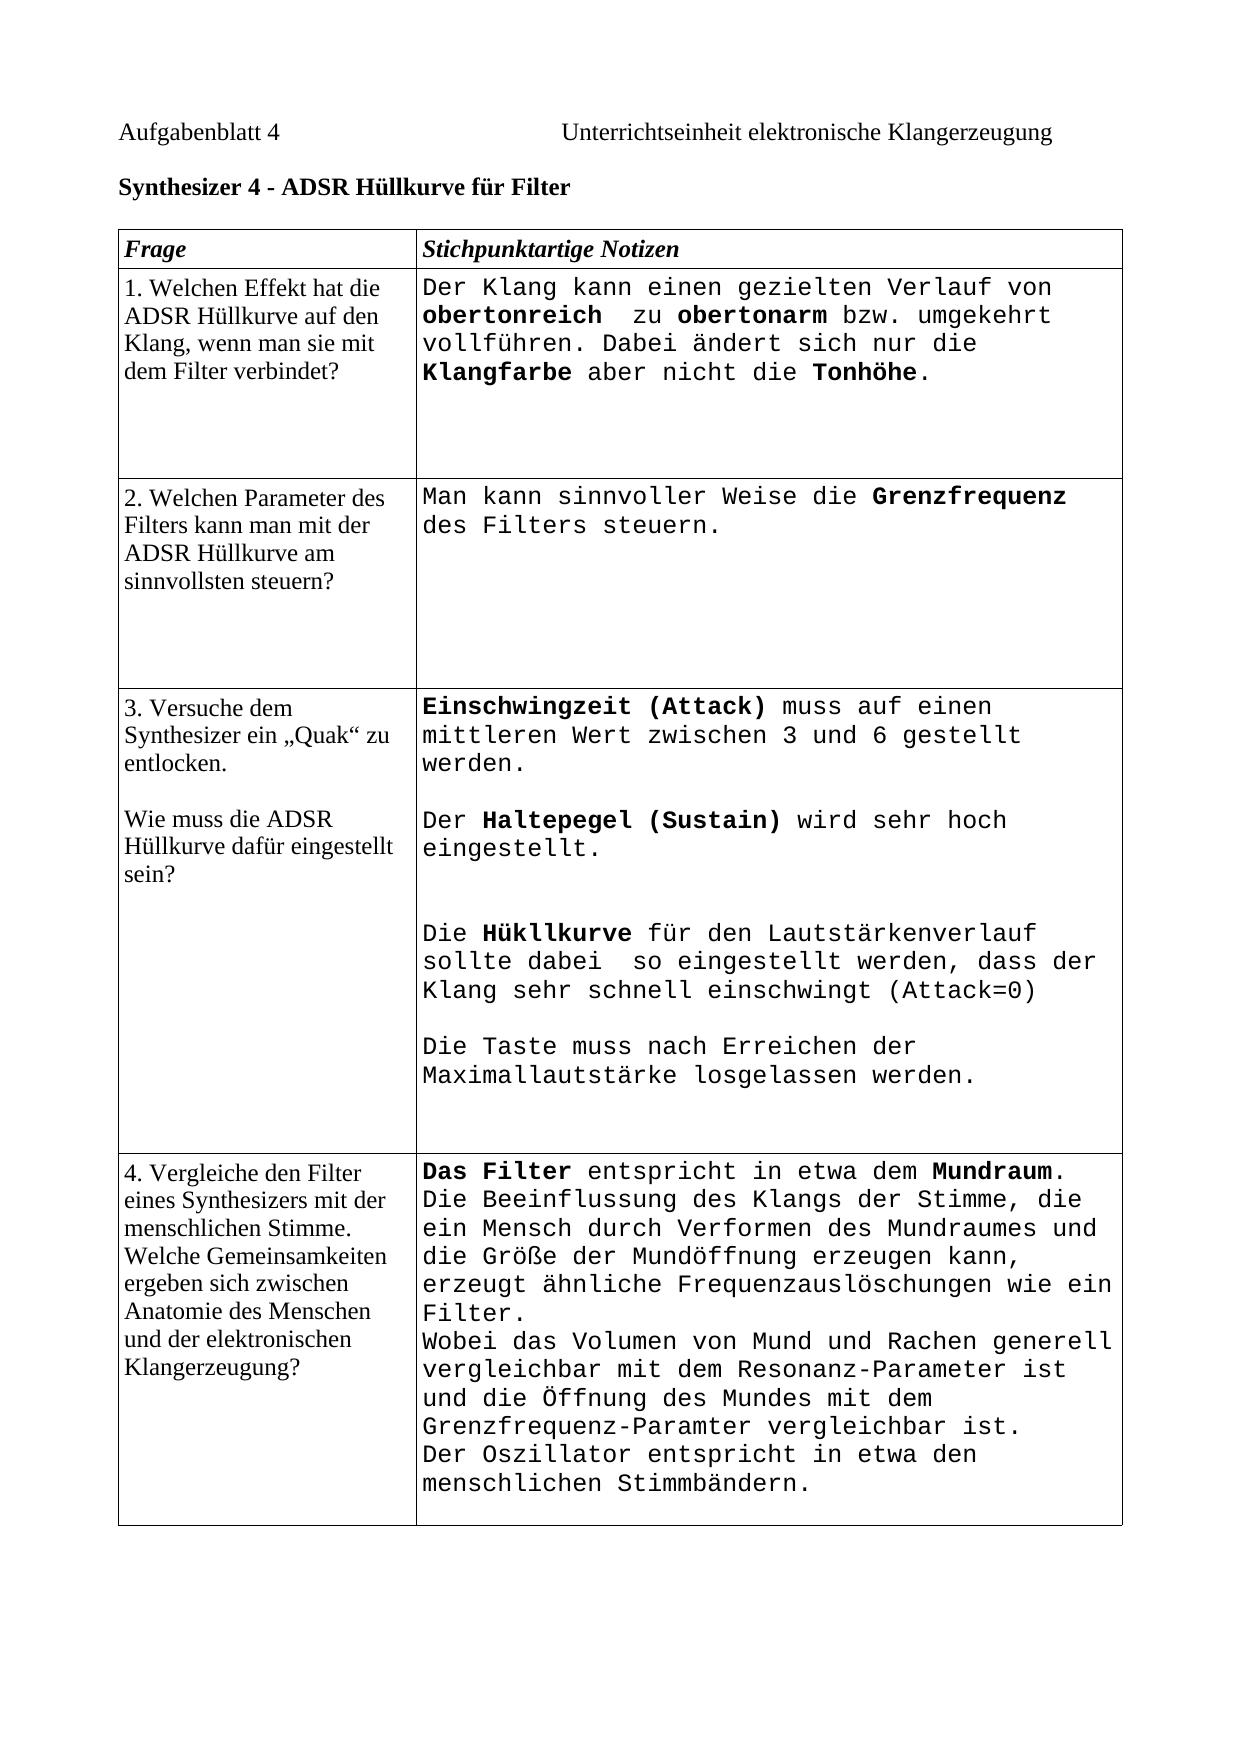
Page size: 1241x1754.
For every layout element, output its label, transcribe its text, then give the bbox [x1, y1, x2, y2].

table_cell Einschwingzeit (Attack) muss auf einen mittleren Wert zwischen 3 und 6 gestellt werden. Der Haltepegel (Sustain) wird sehr hoch eingestellt. Die Hükllkurve für den Lautstärkenverlauf sollte dabei so eingestellt werden, dass der Klang sehr schnell einschwingt (Attack=0) Die Taste muss nach Erreichen der Maximallautstärke losgelassen werden. [417, 689, 1122, 1153]
table_header Frage [119, 230, 416, 268]
text Synthesizer 4 - ADSR Hüllkurve für Filter [118, 173, 1122, 201]
table_cell 1. Welchen Effekt hat die ADSR Hüllkurve auf den Klang, wenn man sie mit dem Filter verbindet? [119, 269, 416, 478]
table_cell Der Klang kann einen gezielten Verlauf von obertonreich zu obertonarm bzw. umgekehrt vollführen. Dabei ändert sich nur die Klangfarbe aber nicht die Tonhöhe. [417, 269, 1122, 478]
table_cell 4. Vergleiche den Filter eines Synthesizers mit der menschlichen Stimme. Welche Gemeinsamkeiten ergeben sich zwischen Anatomie des Menschen und der elektronischen Klangerzeugung? [119, 1154, 416, 1525]
table_cell 3. Versuche dem Synthesizer ein „Quak“ zu entlocken. Wie muss die ADSR Hüllkurve dafür eingestellt sein? [119, 689, 416, 1153]
table_cell Man kann sinnvoller Weise die Grenzfrequenz des Filters steuern. [417, 479, 1122, 688]
table_cell 2. Welchen Parameter des Filters kann man mit der ADSR Hüllkurve am sinnvollsten steuern? [119, 479, 416, 688]
text Aufgabenblatt 4 Unterrichtseinheit elektronische Klangerzeugung [118, 118, 1122, 146]
table_header Stichpunktartige Notizen [417, 230, 1122, 268]
table_cell Das Filter entspricht in etwa dem Mundraum. Die Beeinflussung des Klangs der Stimme, die ein Mensch durch Verformen des Mundraumes und die Größe der Mundöffnung erzeugen kann, erzeugt ähnliche Frequenzauslöschungen wie ein Filter. Wobei das Volumen von Mund und Rachen generell vergleichbar mit dem Resonanz-Parameter ist und die Öffnung des Mundes mit dem Grenzfrequenz-Paramter vergleichbar ist. Der Oszillator entspricht in etwa den menschlichen Stimmbändern. [417, 1154, 1122, 1525]
